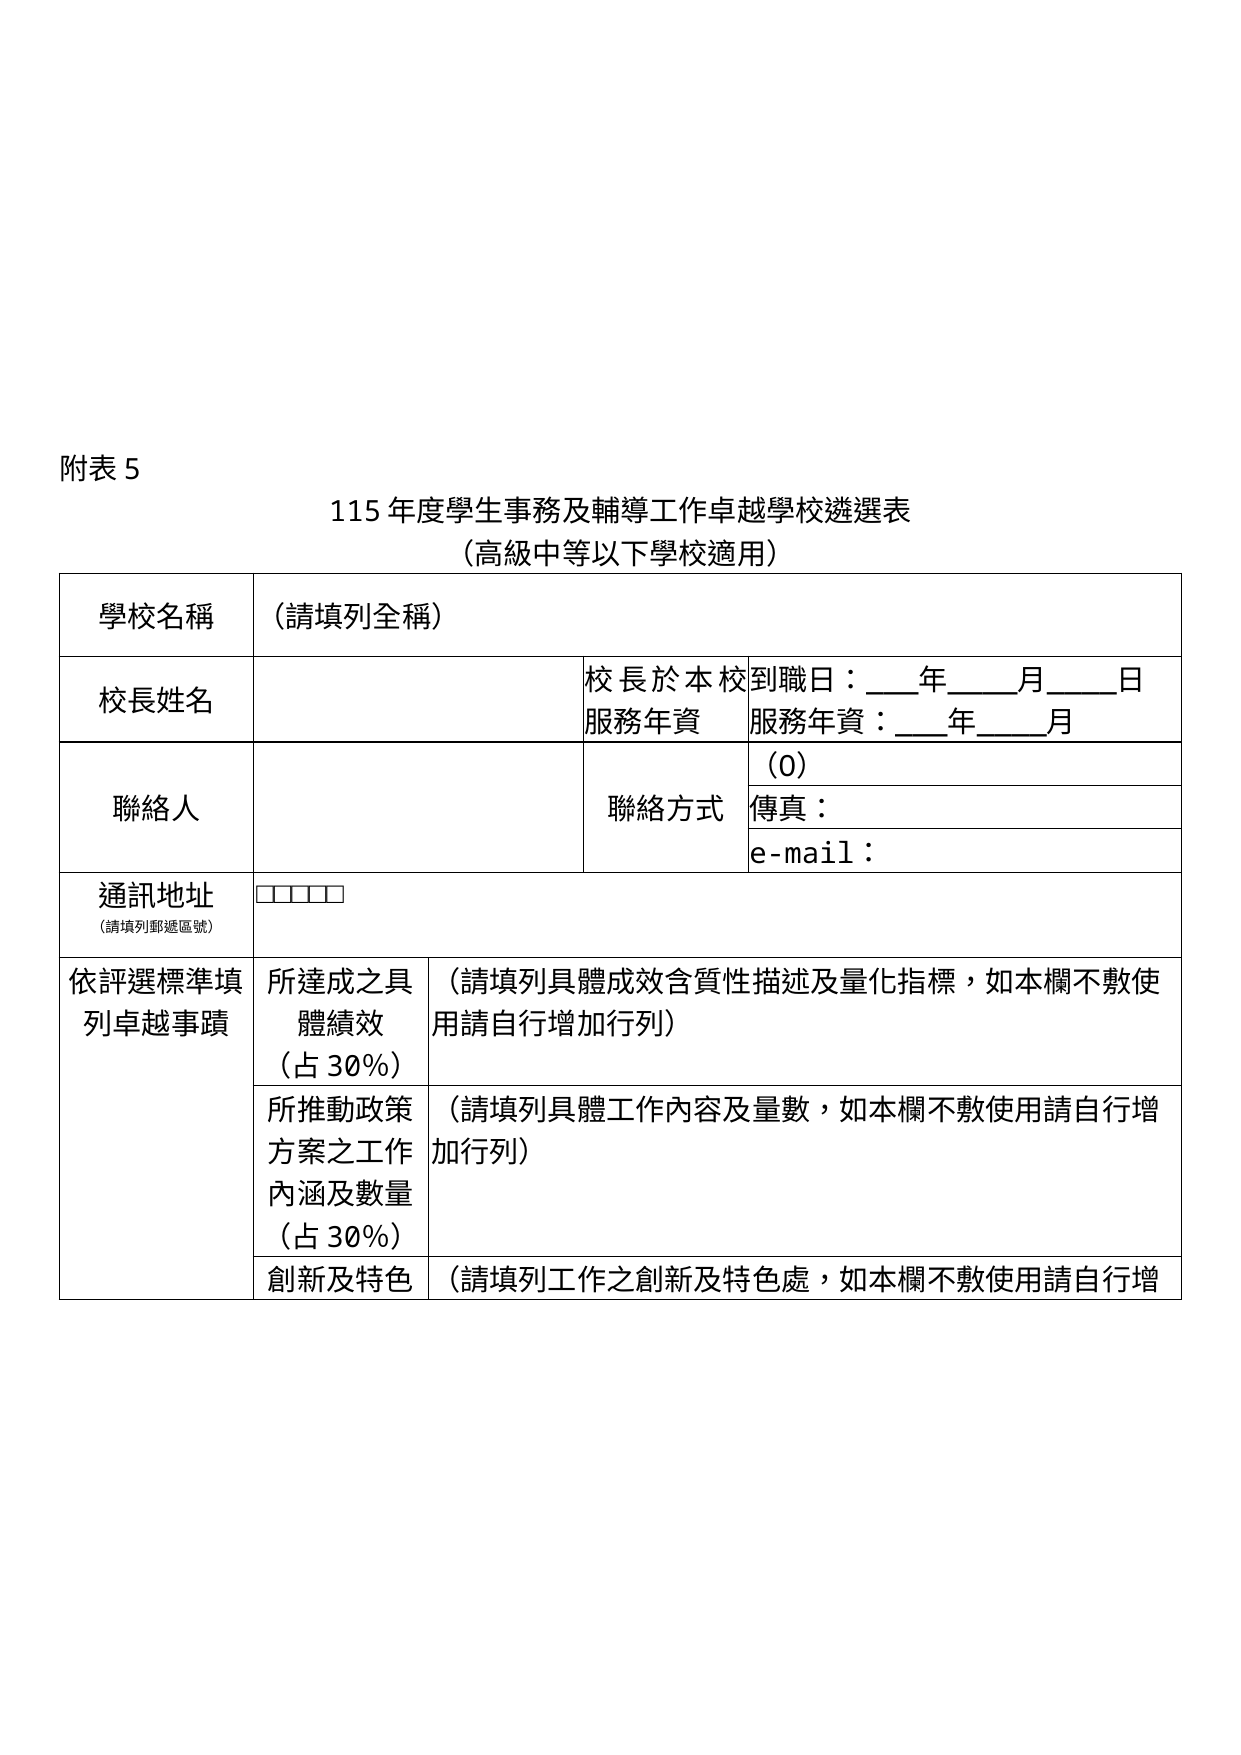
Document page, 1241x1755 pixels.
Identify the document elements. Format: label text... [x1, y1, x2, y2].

table_cell （請填列具體工作內容及量數，如本欄不敷使用請自行增加行列） [429, 1086, 1181, 1256]
text 附表5 [59, 425, 1181, 488]
table_cell 聯絡人 [60, 743, 253, 872]
table_cell 依評選標準填列卓越事蹟 [60, 958, 253, 1299]
table_cell 學校名稱 [60, 574, 253, 656]
table_cell 所達成之具體績效 （占30％） [254, 958, 428, 1085]
table_cell 所推動政策方案之工作內涵及數量 （占30％） [254, 1086, 428, 1256]
table_cell （請填列全稱） [254, 574, 1181, 656]
table_cell e-mail： [749, 829, 1181, 872]
table_cell [254, 657, 583, 741]
table_cell 校長姓名 [60, 657, 253, 741]
table_cell 聯絡方式 [584, 743, 748, 872]
table_cell （請填列具體成效含質性描述及量化指標，如本欄不敷使用請自行增加行列） [429, 958, 1181, 1085]
table_cell □□□□□ [254, 873, 1181, 957]
table_cell （請填列工作之創新及特色處，如本欄不敷使用請自行增 [429, 1257, 1181, 1299]
table_cell 傳真： [749, 786, 1181, 828]
table_header 115年度學生事務及輔導工作卓越學校遴選表 （高級中等以下學校適用） [59, 488, 1181, 572]
table_cell 到職日：___年____月____日 服務年資：___年____月 [749, 657, 1181, 741]
table_cell [254, 743, 583, 872]
table_cell 創新及特色 [254, 1257, 428, 1299]
table_cell 通訊地址 （請填列郵遞區號） [60, 873, 253, 957]
table_cell （O） [749, 743, 1181, 785]
table_cell 校長於本校服務年資 [584, 657, 748, 741]
